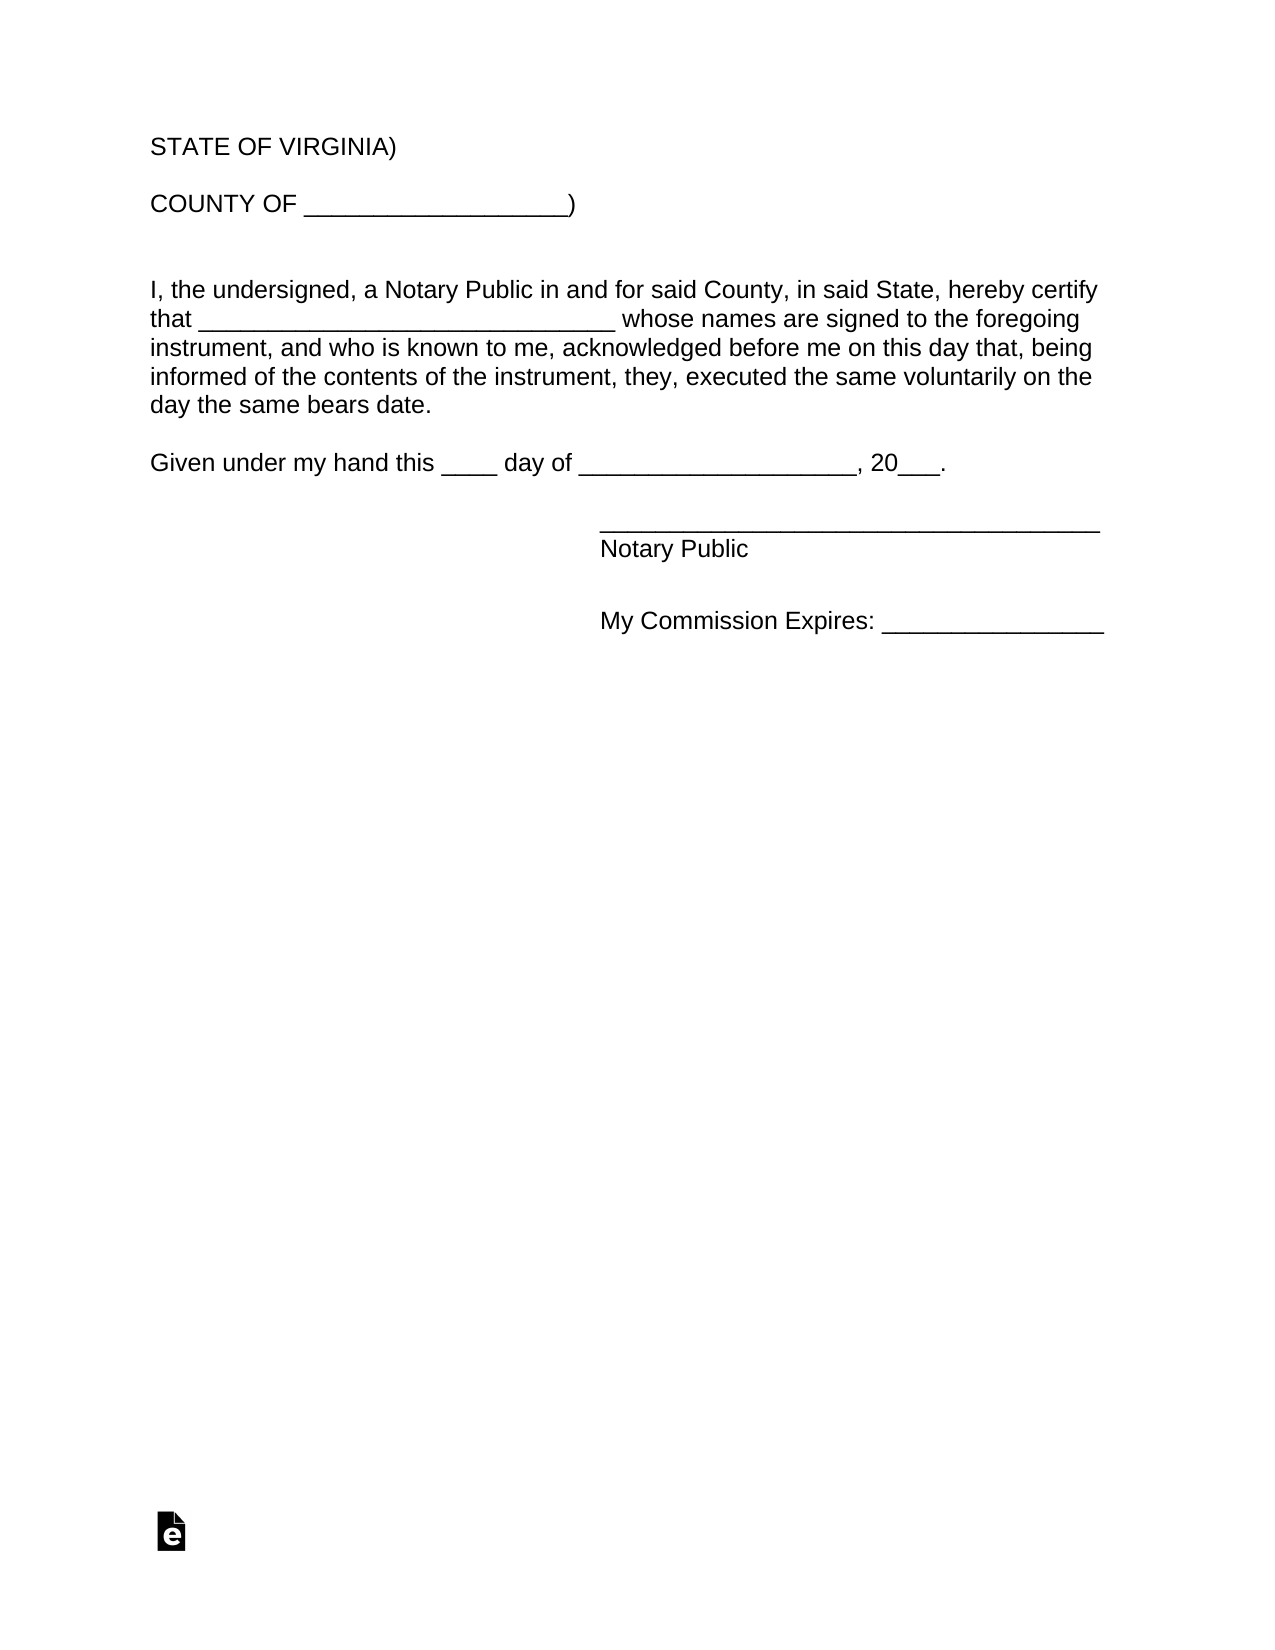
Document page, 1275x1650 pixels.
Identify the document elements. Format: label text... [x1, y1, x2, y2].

text STATE OF VIRGINIA) [150, 132, 1125, 161]
text Notary Public [525, 534, 1125, 563]
text ____________________________________ [525, 506, 1125, 534]
text COUNTY OF ___________________) [150, 189, 1125, 218]
text Given under my hand this ____ day of ____________________, 20___. [150, 448, 1125, 477]
text I, the undersigned, a Notary Public in and for said County, in said State, hereby certify that ______________________________ whose names are signed to the foregoing instrument, and who is known to me, acknowledged before me on this day that, being informed of the contents of the instrument, they, executed the same voluntarily on the day the same bears date. [150, 276, 1125, 419]
text My Commission Expires: ________________ [525, 606, 1125, 635]
